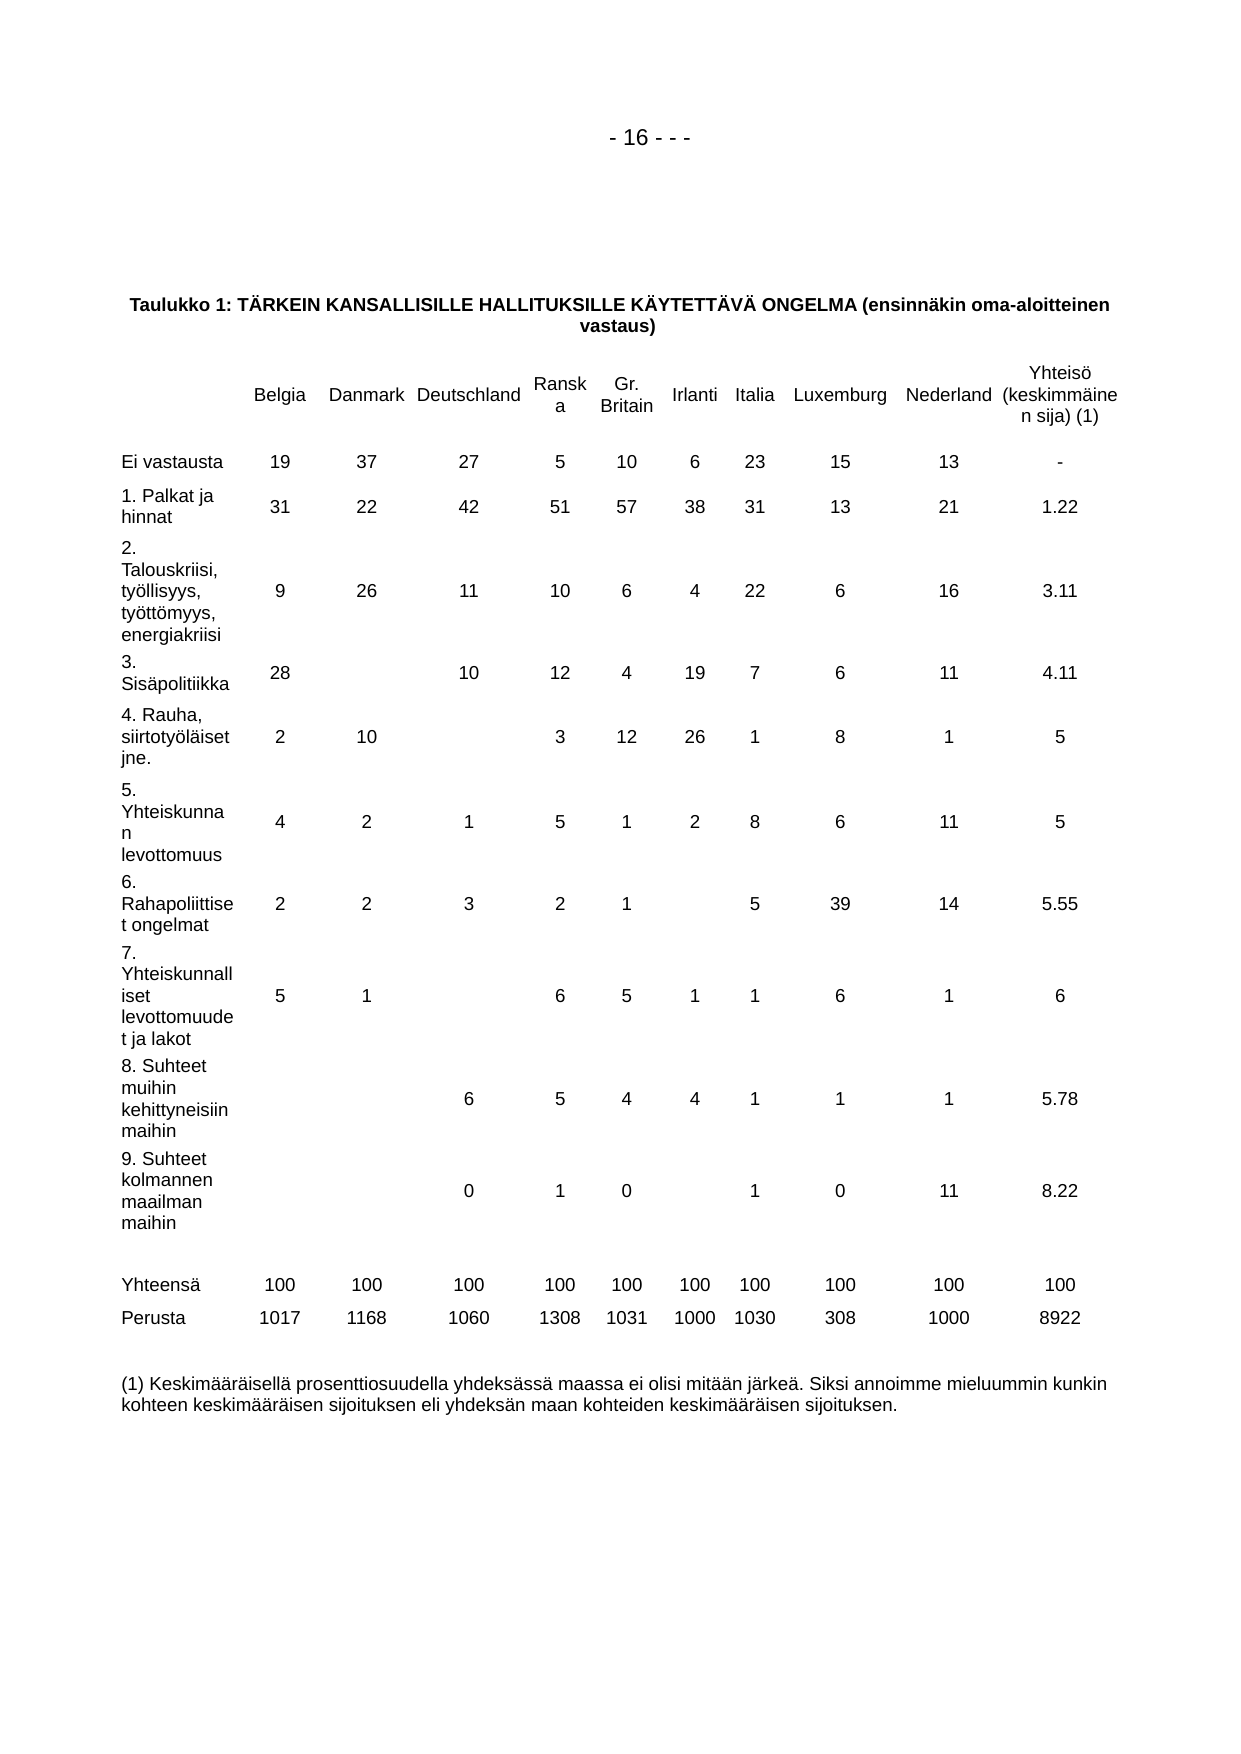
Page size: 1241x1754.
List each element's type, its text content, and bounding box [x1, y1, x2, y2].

table_cell 5,78 [998, 1052, 1122, 1144]
table_cell 9 [237, 534, 323, 648]
table_cell [780, 1236, 900, 1269]
table_cell 6 [780, 939, 900, 1052]
table_cell [411, 697, 527, 776]
table_cell 2 [237, 697, 323, 776]
table_cell Perusta [118, 1301, 237, 1334]
table_cell 4 [237, 776, 323, 868]
table_cell Danmark [323, 343, 411, 446]
table_cell [527, 1334, 593, 1366]
table_cell 57 [593, 478, 660, 534]
table_cell 8 [729, 776, 780, 868]
table_cell (1) Keskimääräisellä prosenttiosuudella yhdeksässä maassa ei olisi mitään järkeä. Siksi annoimme mieluummin kunkin kohteen keskimääräisen sijoituksen eli yhdeksän maan kohteiden keskimääräisen sijoituksen. [118, 1366, 1122, 1422]
table_cell Yhteisö (keskimmäinen sija) (1) [998, 343, 1122, 446]
table_cell 4 [660, 534, 729, 648]
table_cell Yhteensä [118, 1269, 237, 1301]
table_cell [660, 1236, 729, 1269]
table_cell 4 [593, 1052, 660, 1144]
table_cell 4. Rauha, siirtotyöläiset jne. [118, 697, 237, 776]
table_cell 1 [411, 776, 527, 868]
table_cell - [998, 446, 1122, 478]
table_cell 4 [660, 1052, 729, 1144]
table_cell 31 [729, 478, 780, 534]
table_cell 3,11 [998, 534, 1122, 648]
table_cell 6 [527, 939, 593, 1052]
table_cell 1168 [323, 1301, 411, 1334]
table_cell 1308 [527, 1301, 593, 1334]
table_cell 5 [527, 776, 593, 868]
table_cell 42 [411, 478, 527, 534]
table_cell 21 [900, 478, 998, 534]
table_cell 39 [780, 868, 900, 939]
table_cell 6 [780, 776, 900, 868]
table_cell 8,22 [998, 1144, 1122, 1236]
table_cell Deutschland [411, 343, 527, 446]
table_cell 8922 [998, 1301, 1122, 1334]
table_cell 100 [729, 1269, 780, 1301]
table_cell 5,55 [998, 868, 1122, 939]
table_cell 1 [780, 1052, 900, 1144]
table_cell 8 [780, 697, 900, 776]
table_cell 9. Suhteet kolmannen maailman maihin [118, 1144, 237, 1236]
table_cell [323, 1236, 411, 1269]
table_cell [118, 1236, 237, 1269]
table_cell 100 [998, 1269, 1122, 1301]
table_cell 12 [593, 697, 660, 776]
table_cell 1 [729, 697, 780, 776]
table_cell 7 [729, 648, 780, 697]
table_cell 11 [900, 776, 998, 868]
table_cell [527, 1236, 593, 1269]
table_cell 6 [660, 446, 729, 478]
table_cell 23 [729, 446, 780, 478]
table_cell [660, 868, 729, 939]
table_cell 11 [411, 534, 527, 648]
table_cell 5 [237, 939, 323, 1052]
table_cell 1 [729, 939, 780, 1052]
table_cell [780, 1334, 900, 1366]
table_cell 10 [527, 534, 593, 648]
table_cell [411, 939, 527, 1052]
table_cell [593, 1236, 660, 1269]
table_cell 6 [998, 939, 1122, 1052]
table_cell [118, 1334, 237, 1366]
table_cell 2 [323, 776, 411, 868]
table_cell 26 [660, 697, 729, 776]
table_cell 5 [998, 697, 1122, 776]
table_cell 10 [411, 648, 527, 697]
table_cell 100 [527, 1269, 593, 1301]
table_header Taulukko 1: TÄRKEIN KANSALLISILLE HALLITUKSILLE KÄYTETTÄVÄ ONGELMA (ensinnäkin oma-aloitteinen vastaus) [118, 288, 1122, 343]
table_cell 19 [660, 648, 729, 697]
table_cell 7. Yhteiskunnalliset levottomuudet ja lakot [118, 939, 237, 1052]
table_cell [237, 1052, 323, 1144]
table_cell 5 [527, 1052, 593, 1144]
table_cell [660, 1334, 729, 1366]
table_cell 10 [593, 446, 660, 478]
table_cell 28 [237, 648, 323, 697]
table_cell 4,11 [998, 648, 1122, 697]
table_cell 6 [780, 648, 900, 697]
table_cell 22 [323, 478, 411, 534]
table_cell [660, 1144, 729, 1236]
table_cell 1 [527, 1144, 593, 1236]
table_cell 31 [237, 478, 323, 534]
table_cell 27 [411, 446, 527, 478]
table_cell 6 [411, 1052, 527, 1144]
table_cell 1 [729, 1052, 780, 1144]
table_cell 1030 [729, 1301, 780, 1334]
table_cell 100 [323, 1269, 411, 1301]
table_cell Gr. Britain [593, 343, 660, 446]
table_cell 100 [780, 1269, 900, 1301]
table_cell [323, 1334, 411, 1366]
table_cell 3. Sisäpolitiikka [118, 648, 237, 697]
table_cell 3 [527, 697, 593, 776]
table_cell 1 [593, 868, 660, 939]
table_cell 1060 [411, 1301, 527, 1334]
table_cell 100 [900, 1269, 998, 1301]
table_cell 1000 [900, 1301, 998, 1334]
table_cell 13 [780, 478, 900, 534]
table_cell 1000 [660, 1301, 729, 1334]
table_cell 15 [780, 446, 900, 478]
table_cell 2. Talouskriisi, työllisyys, työttömyys, energiakriisi [118, 534, 237, 648]
table_cell 1 [660, 939, 729, 1052]
table_cell [411, 1236, 527, 1269]
table_cell 2 [237, 868, 323, 939]
table_cell 10 [323, 697, 411, 776]
table_cell 5 [527, 446, 593, 478]
table_cell 1,22 [998, 478, 1122, 534]
table_cell Ranska [527, 343, 593, 446]
table_cell 6 [593, 534, 660, 648]
table_cell [237, 1334, 323, 1366]
table_cell [593, 1334, 660, 1366]
table_cell 0 [593, 1144, 660, 1236]
table_cell 22 [729, 534, 780, 648]
table_cell 11 [900, 648, 998, 697]
table_cell [900, 1334, 998, 1366]
table_cell 51 [527, 478, 593, 534]
table_cell 0 [780, 1144, 900, 1236]
table_cell [323, 648, 411, 697]
table_cell [411, 1334, 527, 1366]
table_cell Ei vastausta [118, 446, 237, 478]
table_cell 5 [729, 868, 780, 939]
table_cell 308 [780, 1301, 900, 1334]
table_cell 4 [593, 648, 660, 697]
table_cell 1 [900, 697, 998, 776]
table_cell [118, 343, 237, 446]
table_cell [998, 1334, 1122, 1366]
table_cell 5. Yhteiskunnan levottomuus [118, 776, 237, 868]
table_cell Italia [729, 343, 780, 446]
table_cell 3 [411, 868, 527, 939]
table_cell 1 [900, 939, 998, 1052]
table_cell 100 [411, 1269, 527, 1301]
table_cell Belgia [237, 343, 323, 446]
table_cell 19 [237, 446, 323, 478]
table_cell 1. Palkat ja hinnat [118, 478, 237, 534]
table_cell 16 [900, 534, 998, 648]
table_cell 5 [593, 939, 660, 1052]
table_cell [900, 1236, 998, 1269]
table_cell 100 [593, 1269, 660, 1301]
table_cell 100 [237, 1269, 323, 1301]
table_cell 1031 [593, 1301, 660, 1334]
table_cell [729, 1236, 780, 1269]
table_cell [237, 1236, 323, 1269]
table_cell 1 [593, 776, 660, 868]
table_cell 38 [660, 478, 729, 534]
table_cell 8. Suhteet muihin kehittyneisiin maihin [118, 1052, 237, 1144]
table_cell 5 [998, 776, 1122, 868]
table_cell 26 [323, 534, 411, 648]
table_cell 2 [323, 868, 411, 939]
table_cell [998, 1236, 1122, 1269]
table_cell 6 [780, 534, 900, 648]
table_cell 11 [900, 1144, 998, 1236]
table_cell 6. Rahapoliittiset ongelmat [118, 868, 237, 939]
table_cell 2 [527, 868, 593, 939]
table_cell Irlanti [660, 343, 729, 446]
table_cell Nederland [900, 343, 998, 446]
table_cell 1017 [237, 1301, 323, 1334]
table_cell 13 [900, 446, 998, 478]
table_cell 37 [323, 446, 411, 478]
table_cell 12 [527, 648, 593, 697]
table_cell 1 [323, 939, 411, 1052]
table_cell 1 [900, 1052, 998, 1144]
table_cell 100 [660, 1269, 729, 1301]
table_cell 0 [411, 1144, 527, 1236]
table_cell [729, 1334, 780, 1366]
table_cell 14 [900, 868, 998, 939]
table_cell [237, 1144, 323, 1236]
table_cell 2 [660, 776, 729, 868]
table_cell [323, 1052, 411, 1144]
table_cell Luxemburg [780, 343, 900, 446]
table_cell 1 [729, 1144, 780, 1236]
table_cell [323, 1144, 411, 1236]
